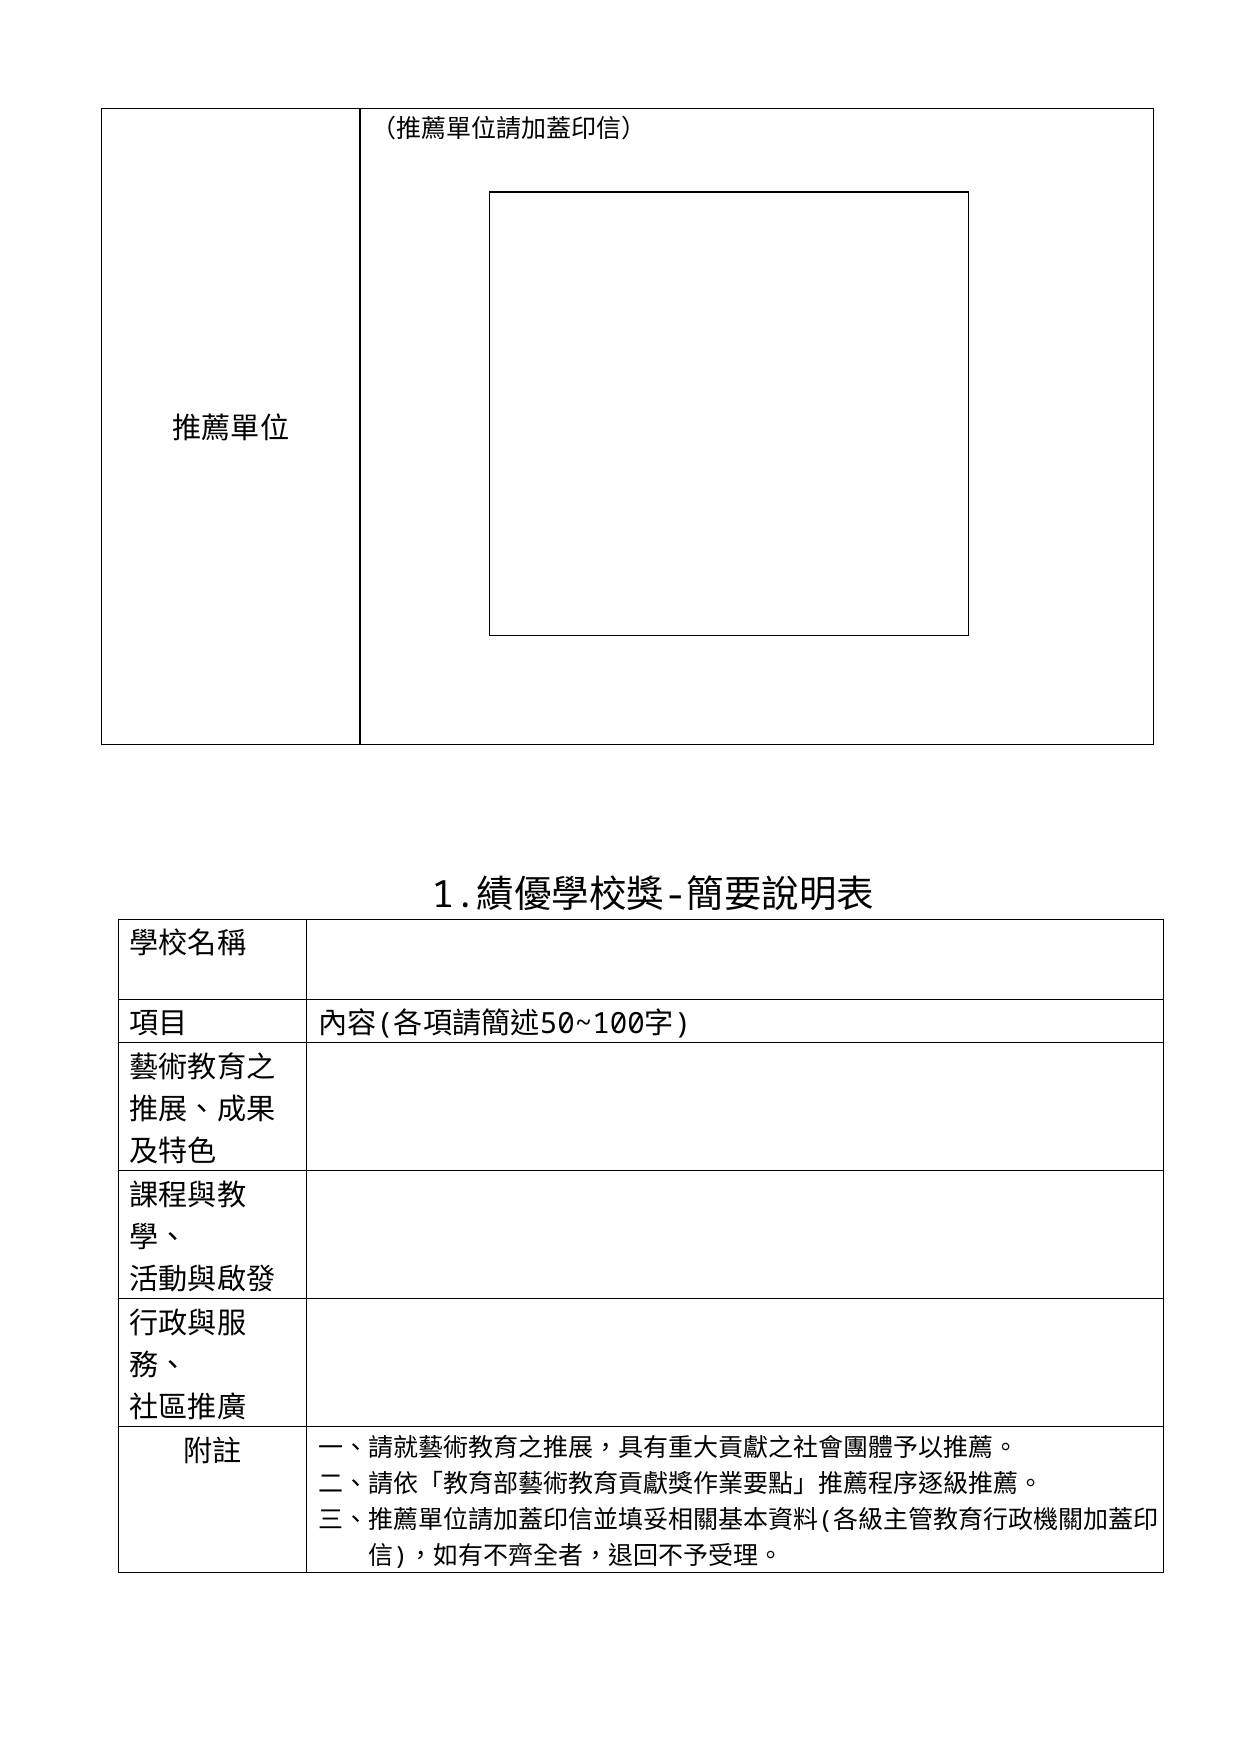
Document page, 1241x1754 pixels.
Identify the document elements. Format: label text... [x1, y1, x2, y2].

table_cell [307, 1299, 1163, 1426]
table_cell 項目 [119, 1000, 306, 1042]
table_cell 附註 [119, 1427, 306, 1572]
table_header [307, 920, 1163, 999]
table_cell （推薦單位請加蓋印信） [361, 109, 1153, 744]
table_cell 行政與服務、 社區推廣 [119, 1299, 306, 1426]
table_cell 一、請就藝術教育之推展，具有重大貢獻之社會團體予以推薦。 二、請依「教育部藝術教育貢獻獎作業要點」推薦程序逐級推薦。 三、推薦單位請加蓋印信並填妥相關基本資料(各級主管教育行政機關加蓋印信)，如有不齊全者，退回不予受理。 [307, 1427, 1163, 1572]
table_cell [307, 1043, 1163, 1170]
table_header 學校名稱 [119, 920, 306, 999]
table_cell 課程與教學、 活動與啟發 [119, 1171, 306, 1298]
table_cell 藝術教育之推展、成果及特色 [119, 1043, 306, 1170]
table_cell 內容(各項請簡述50~100字) [307, 1000, 1163, 1042]
table_cell 推薦單位 [102, 109, 359, 744]
table_cell [307, 1171, 1163, 1298]
text 1.績優學校獎-簡要說明表 [118, 864, 1187, 918]
